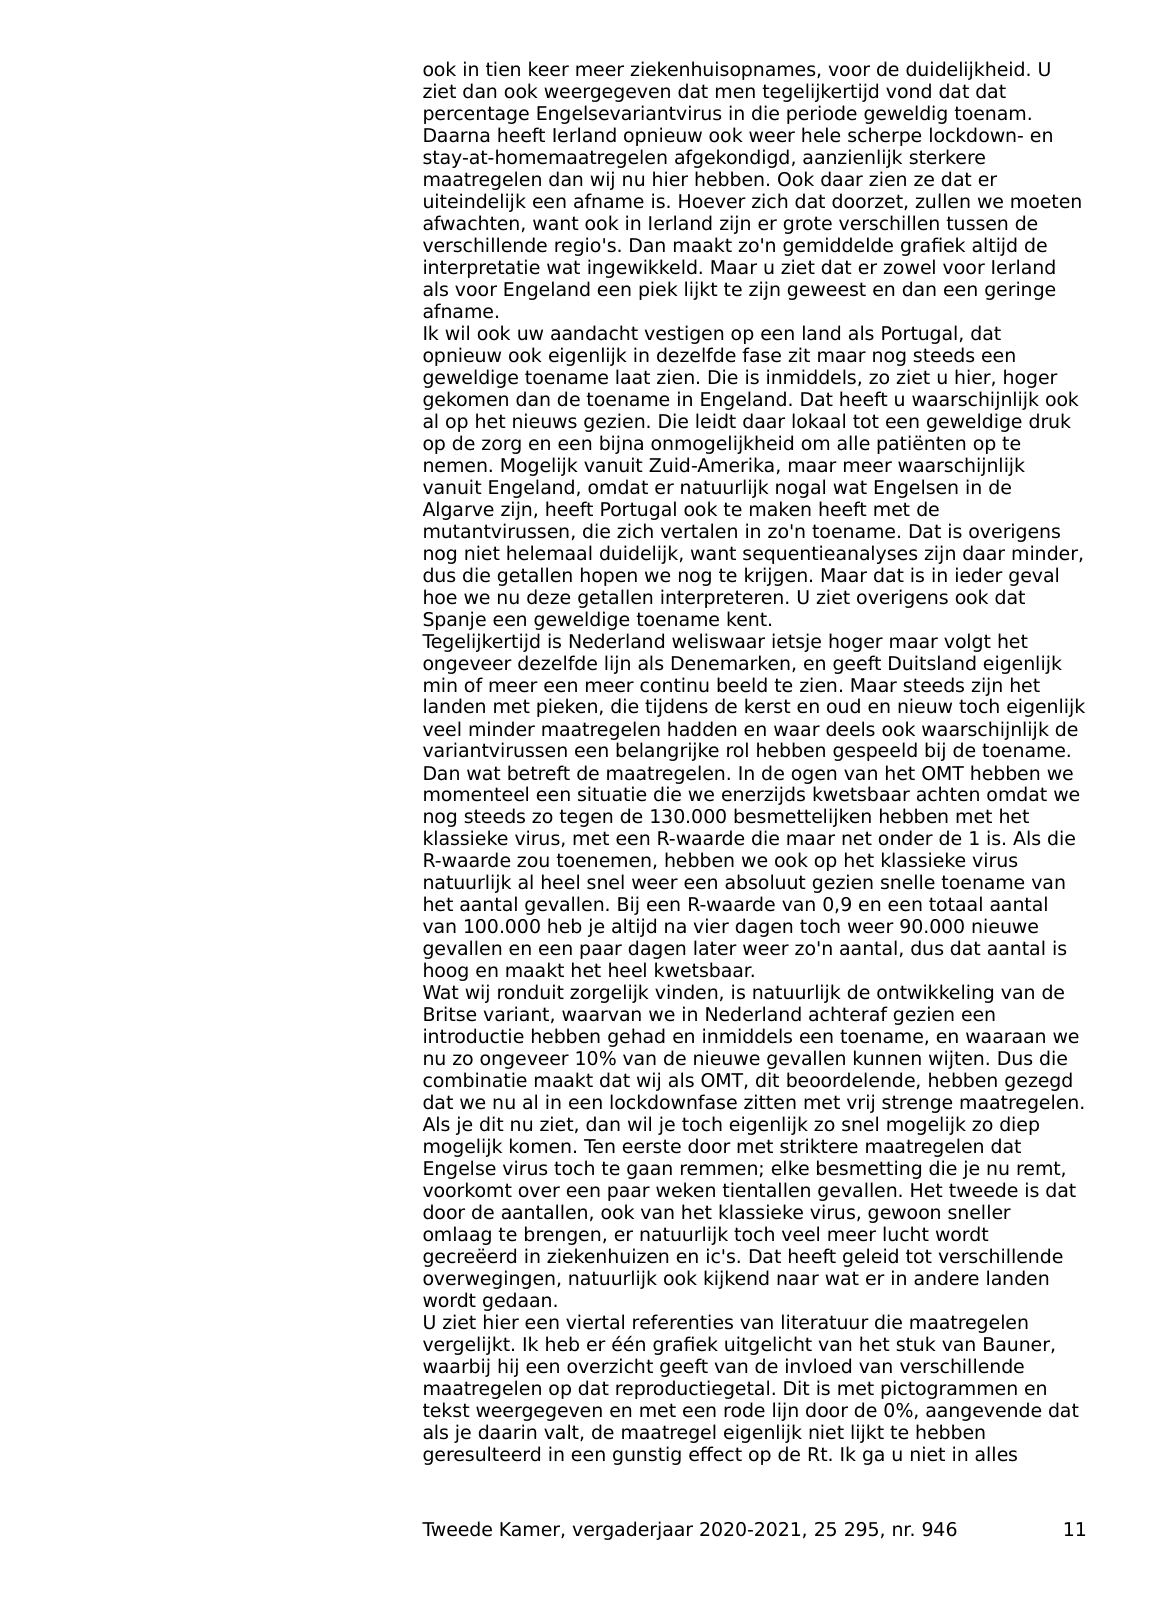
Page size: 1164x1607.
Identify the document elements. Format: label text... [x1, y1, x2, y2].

text ook in tien keer meer ziekenhuisopnames, voor de duidelijkheid. U ziet dan ook weergegeven dat men tegelijkertijd vond dat dat percentage Engelsevariantvirus in die periode geweldig toenam. [422, 59, 1087, 125]
text Ik wil ook uw aandacht vestigen op een land als Portugal, dat opnieuw ook eigenlijk in dezelfde fase zit maar nog steeds een geweldige toename laat zien. Die is inmiddels, zo ziet u hier, hoger gekomen dan de toename in Engeland. Dat heeft u waarschijnlijk ook al op het nieuws gezien. Die leidt daar lokaal tot een geweldige druk op de zorg en een bijna onmogelijkheid om alle patiënten op te nemen. Mogelijk vanuit Zuid-Amerika, maar meer waarschijnlijk vanuit Engeland, omdat er natuurlijk nogal wat Engelsen in de Algarve zijn, heeft Portugal ook te maken heeft met de mutantvirussen, die zich vertalen in zo'n toename. Dat is overigens nog niet helemaal duidelijk, want sequentieanalyses zijn daar minder, dus die getallen hopen we nog te krijgen. Maar dat is in ieder geval hoe we nu deze getallen interpreteren. U ziet overigens ook dat Spanje een geweldige toename kent. [422, 323, 1087, 631]
text Dan wat betreft de maatregelen. In de ogen van het OMT hebben we momenteel een situatie die we enerzijds kwetsbaar achten omdat we nog steeds zo tegen de 130.000 besmettelijken hebben met het klassieke virus, met een R-waarde die maar net onder de 1 is. Als die R-waarde zou toenemen, hebben we ook op het klassieke virus natuurlijk al heel snel weer een absoluut gezien snelle toename van het aantal gevallen. Bij een R-waarde van 0,9 en een totaal aantal van 100.000 heb je altijd na vier dagen toch weer 90.000 nieuwe gevallen en een paar dagen later weer zo'n aantal, dus dat aantal is hoog en maakt het heel kwetsbaar. [422, 762, 1087, 982]
text Daarna heeft Ierland opnieuw ook weer hele scherpe lockdown- en stay-at-homemaatregelen afgekondigd, aanzienlijk sterkere maatregelen dan wij nu hier hebben. Ook daar zien ze dat er uiteindelijk een afname is. Hoever zich dat doorzet, zullen we moeten afwachten, want ook in Ierland zijn er grote verschillen tussen de verschillende regio's. Dan maakt zo'n gemiddelde grafiek altijd de interpretatie wat ingewikkeld. Maar u ziet dat er zowel voor Ierland als voor Engeland een piek lijkt te zijn geweest en dan een geringe afname. [422, 125, 1087, 323]
text Wat wij ronduit zorgelijk vinden, is natuurlijk de ontwikkeling van de Britse variant, waarvan we in Nederland achteraf gezien een introductie hebben gehad en inmiddels een toename, en waaraan we nu zo ongeveer 10% van de nieuwe gevallen kunnen wijten. Dus die combinatie maakt dat wij als OMT, dit beoordelende, hebben gezegd dat we nu al in een lockdownfase zitten met vrij strenge maatregelen. Als je dit nu ziet, dan wil je toch eigenlijk zo snel mogelijk zo diep mogelijk komen. Ten eerste door met striktere maatregelen dat Engelse virus toch te gaan remmen; elke besmetting die je nu remt, voorkomt over een paar weken tientallen gevallen. Het tweede is dat door de aantallen, ook van het klassieke virus, gewoon sneller omlaag te brengen, er natuurlijk toch veel meer lucht wordt gecreëerd in ziekenhuizen en ic's. Dat heeft geleid tot verschillende overwegingen, natuurlijk ook kijkend naar wat er in andere landen wordt gedaan. [422, 982, 1087, 1312]
text Tegelijkertijd is Nederland weliswaar ietsje hoger maar volgt het ongeveer dezelfde lijn als Denemarken, en geeft Duitsland eigenlijk min of meer een meer continu beeld te zien. Maar steeds zijn het landen met pieken, die tijdens de kerst en oud en nieuw toch eigenlijk veel minder maatregelen hadden en waar deels ook waarschijnlijk de variantvirussen een belangrijke rol hebben gespeeld bij de toename. [422, 631, 1087, 762]
text U ziet hier een viertal referenties van literatuur die maatregelen vergelijkt. Ik heb er één grafiek uitgelicht van het stuk van Bauner, waarbij hij een overzicht geeft van de invloed van verschillende maatregelen op dat reproductiegetal. Dit is met pictogrammen en tekst weergegeven en met een rode lijn door de 0%, aangevende dat als je daarin valt, de maatregel eigenlijk niet lijkt te hebben geresulteerd in een gunstig effect op de Rt. Ik ga u niet in alles [422, 1312, 1087, 1466]
